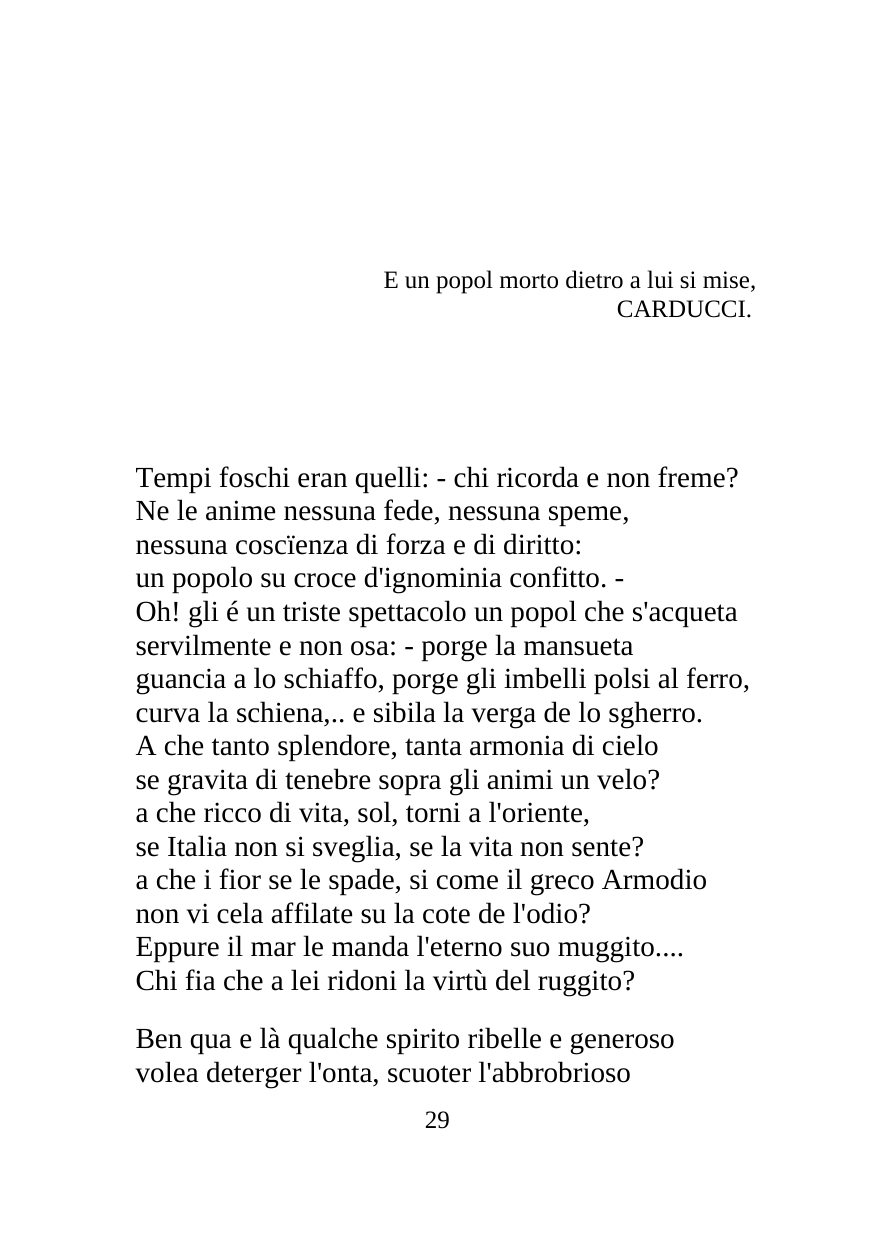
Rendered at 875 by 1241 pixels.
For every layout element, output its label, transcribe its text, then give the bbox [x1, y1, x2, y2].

text E un popol morto dietro a lui si mise, CARDUCCI. [383, 265, 768, 322]
text Ben qua e là qualche spirito ribelle e generoso volea deterger l'onta, scuoter l'abbrobrioso [135, 1022, 768, 1089]
text Tempi foschi eran quelli: - chi ricorda e non freme? Ne le anime nessuna fede, nessuna speme, nessuna coscïenza di forza e di diritto: un popolo su croce d'ignominia confitto. - Oh! gli é un triste spettacolo un popol che s'acqueta servilmente e non osa: - porge la mansueta guancia a lo schiaffo, porge gli imbelli polsi al ferro, curva la schiena,.. e sibila la verga de lo sgherro. A che tanto splendore, tanta armonia di cielo se gravita di tenebre sopra gli animi un velo? a che ricco di vita, sol, torni a l'oriente, se Italia non si sveglia, se la vita non sente? a che i fior se le spade, si come il greco Armodio non vi cela affilate su la cote de l'odio? Eppure il mar le manda l'eterno suo muggito.... Chi fia che a lei ridoni la virtù del ruggito? [135, 460, 768, 997]
